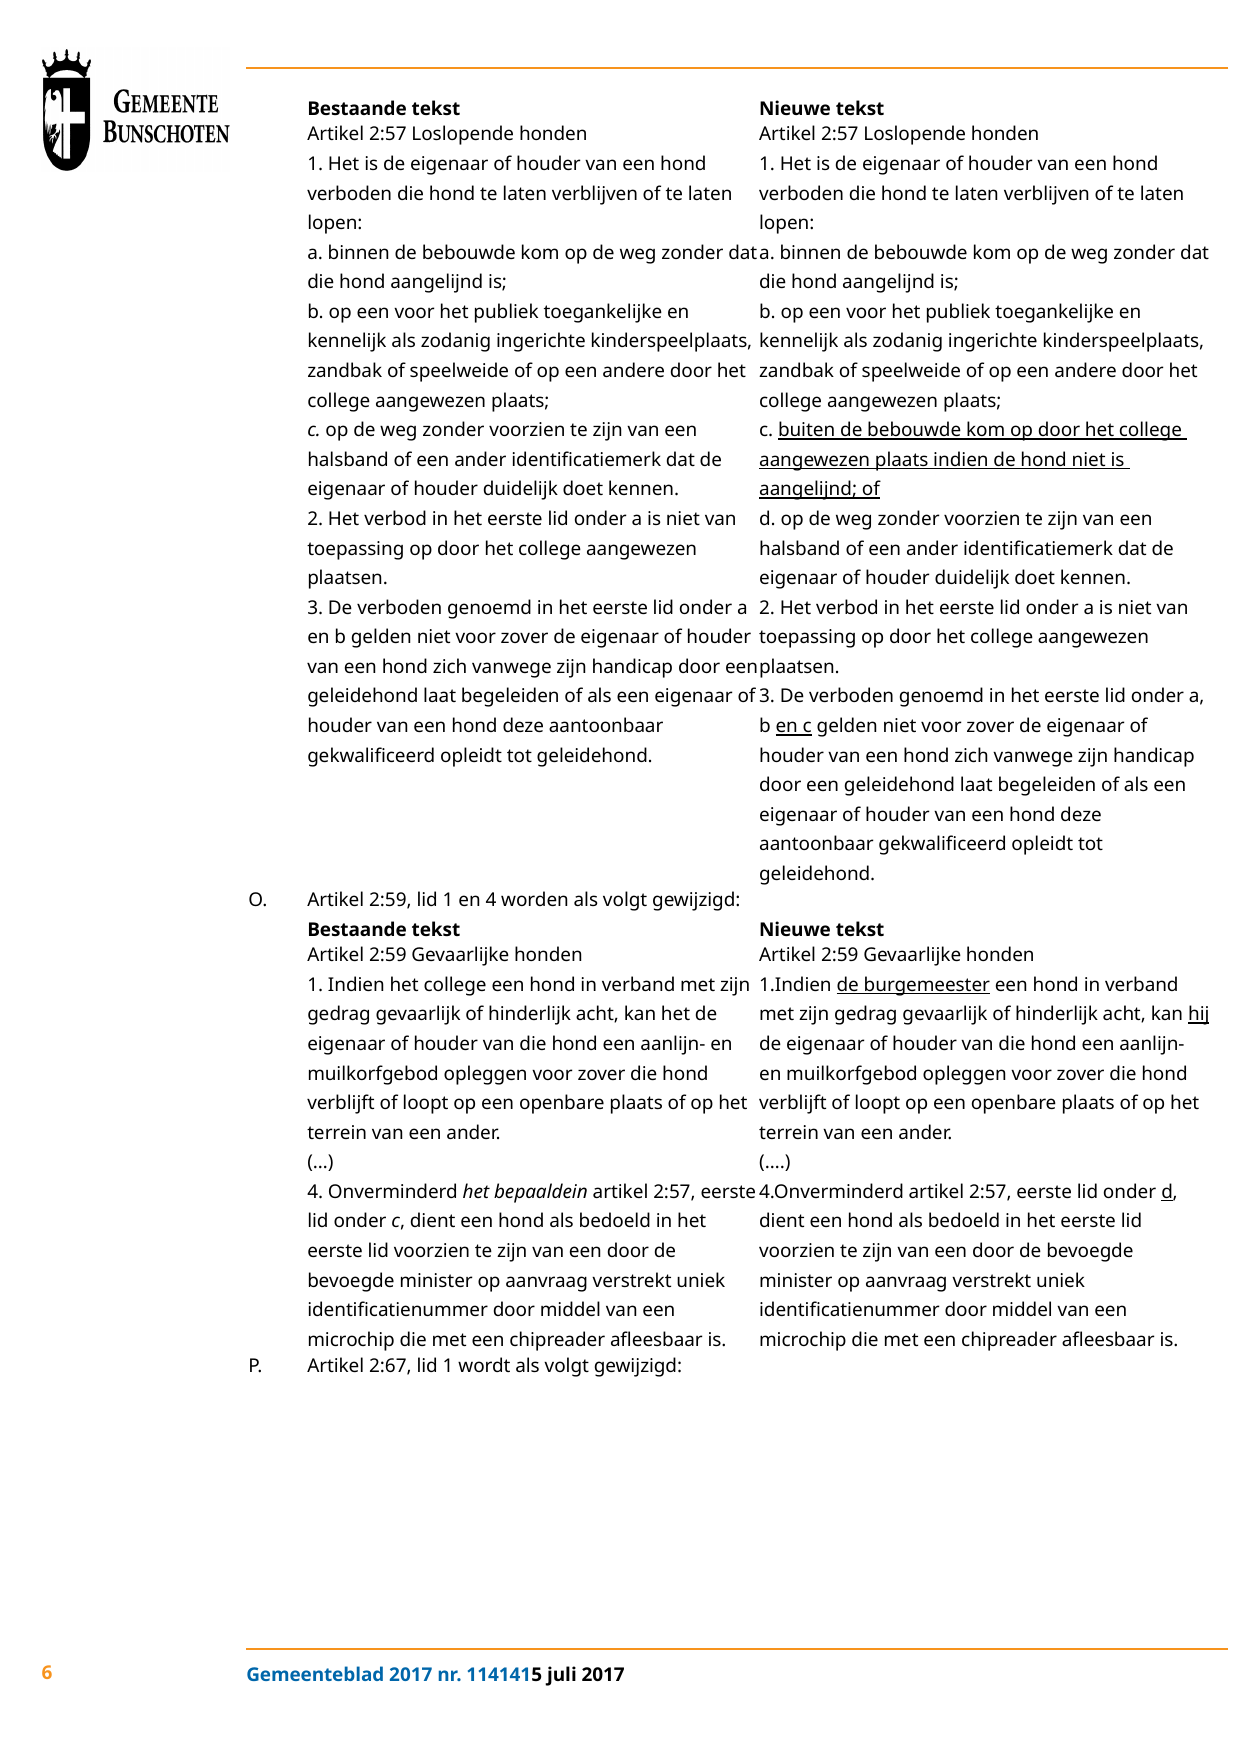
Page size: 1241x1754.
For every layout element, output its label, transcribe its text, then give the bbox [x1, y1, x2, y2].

table_cell Artikel 2:59 Gevaarlijke honden 1.Indien de burgemeester een hond in verband met zijn gedrag gevaarlijk of hinderlijk acht, kan hij de eigenaar of houder van die hond een aanlijn- en muilkorfgebod opleggen voor zover die hond verblijft of loopt op een openbare plaats of op het terrein van een ander. (….) 4.Onverminderd artikel 2:57, eerste lid onder d, dient een hond als bedoeld in het eerste lid voorzien te zijn van een door de bevoegde minister op aanvraag verstrekt uniek identificatienummer door middel van een microchip die met een chipreader afleesbaar is. [759, 941, 1211, 1352]
table_header Bestaande tekst [307, 916, 759, 941]
table_header Bestaande tekst [307, 95, 759, 121]
table_header Nieuwe tekst [759, 95, 1211, 121]
list Artikel 2:67, lid 1 wordt als volgt gewijzigd: [248, 1352, 1152, 1378]
list Artikel 2:59, lid 1 en 4 worden als volgt gewijzigd: [248, 886, 1152, 912]
table_cell Artikel 2:57 Loslopende honden 1. Het is de eigenaar of houder van een hond verboden die hond te laten verblijven of te laten lopen: a. binnen de bebouwde kom op de weg zonder dat die hond aangelijnd is; b. op een voor het publiek toegankelijke en kennelijk als zodanig ingerichte kinderspeelplaats, zandbak of speelweide of op een andere door het college aangewezen plaats; c. buiten de bebouwde kom op door het college aangewezen plaats indien de hond niet is aangelijnd; of d. op de weg zonder voorzien te zijn van een halsband of een ander identificatiemerk dat de eigenaar of houder duidelijk doet kennen. 2. Het verbod in het eerste lid onder a is niet van toepassing op door het college aangewezen plaatsen. 3. De verboden genoemd in het eerste lid onder a, b en c gelden niet voor zover de eigenaar of houder van een hond zich vanwege zijn handicap door een geleidehond laat begeleiden of als een eigenaar of houder van een hond deze aantoonbaar gekwalificeerd opleidt tot geleidehond. [759, 121, 1211, 886]
table_cell Artikel 2:57 Loslopende honden 1. Het is de eigenaar of houder van een hond verboden die hond te laten verblijven of te laten lopen: a. binnen de bebouwde kom op de weg zonder dat die hond aangelijnd is; b. op een voor het publiek toegankelijke en kennelijk als zodanig ingerichte kinderspeelplaats, zandbak of speelweide of op een andere door het college aangewezen plaats; c. op de weg zonder voorzien te zijn van een halsband of een ander identificatiemerk dat de eigenaar of houder duidelijk doet kennen. 2. Het verbod in het eerste lid onder a is niet van toepassing op door het college aangewezen plaatsen. 3. De verboden genoemd in het eerste lid onder a en b gelden niet voor zover de eigenaar of houder van een hond zich vanwege zijn handicap door een geleidehond laat begeleiden of als een eigenaar of houder van een hond deze aantoonbaar gekwalificeerd opleidt tot geleidehond. [307, 121, 759, 886]
table_header Nieuwe tekst [759, 916, 1211, 941]
table_cell Artikel 2:59 Gevaarlijke honden 1. Indien het college een hond in verband met zijn gedrag gevaarlijk of hinderlijk acht, kan het de eigenaar of houder van die hond een aanlijn- en muilkorfgebod opleggen voor zover die hond verblijft of loopt op een openbare plaats of op het terrein van een ander. (…) 4. Onverminderd het bepaaldein artikel 2:57, eerste lid onder c, dient een hond als bedoeld in het eerste lid voorzien te zijn van een door de bevoegde minister op aanvraag verstrekt uniek identificatienummer door middel van een microchip die met een chipreader afleesbaar is. [307, 941, 759, 1352]
picture [41, 47, 231, 172]
